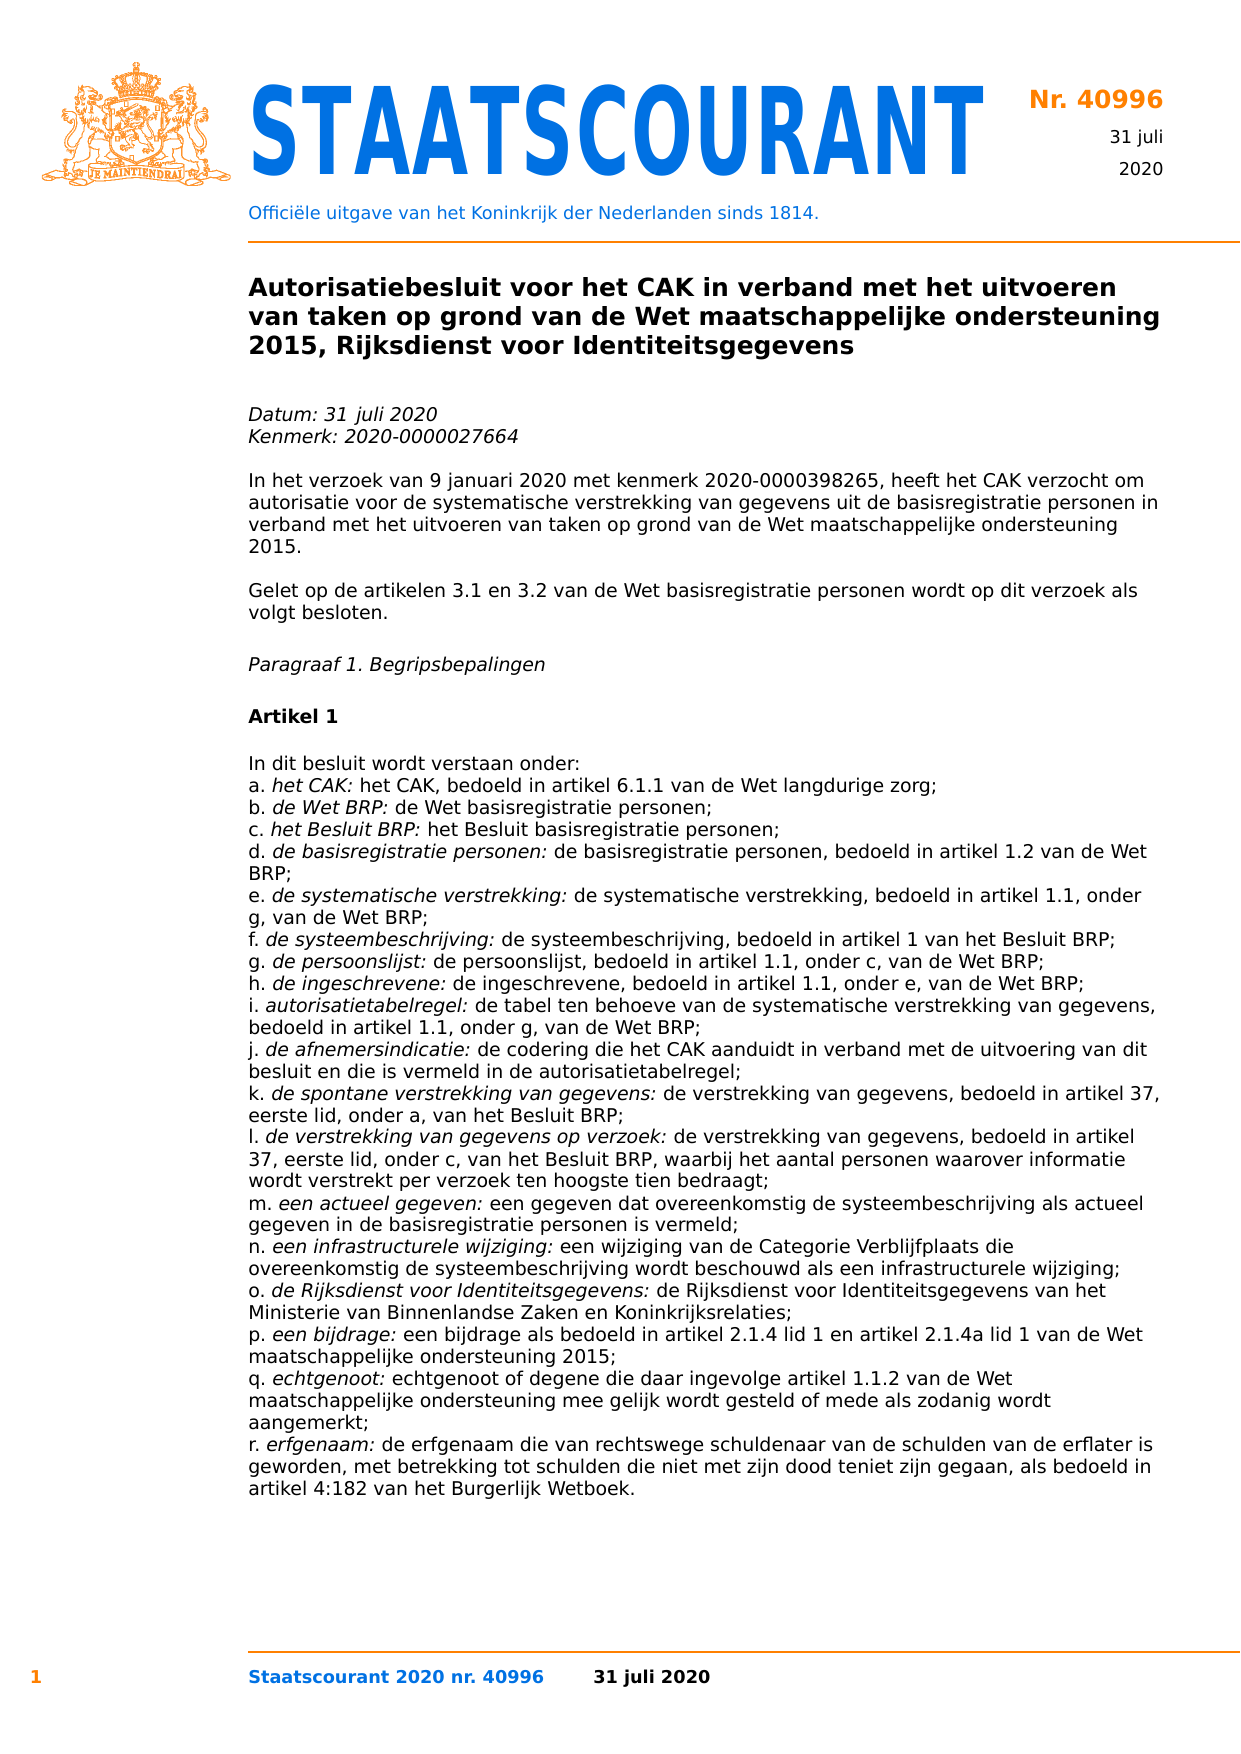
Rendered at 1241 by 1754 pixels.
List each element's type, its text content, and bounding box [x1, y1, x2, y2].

text b. de Wet BRP: de Wet basisregistratie personen; [248, 797, 1163, 819]
text g. de persoonslijst: de persoonslijst, bedoeld in artikel 1.1, onder c, van de Wet BRP; [248, 951, 1163, 973]
text Kenmerk: 2020-0000027664 [248, 426, 1163, 448]
text n. een infrastructurele wijziging: een wijziging van de Categorie Verblijfplaats die overeenkomstig de systeembeschrijving wordt beschouwd als een infrastructurele wijziging; [248, 1236, 1163, 1280]
text p. een bijdrage: een bijdrage als bedoeld in artikel 2.1.4 lid 1 en artikel 2.1.4a lid 1 van de Wet maatschappelijke ondersteuning 2015; [248, 1324, 1163, 1368]
table_cell 2020 [998, 153, 1240, 203]
table_cell Officiële uitgave van het Koninkrijk der Nederlanden sinds 1814. [248, 203, 1240, 241]
text h. de ingeschrevene: de ingeschrevene, bedoeld in artikel 1.1, onder e, van de Wet BRP; [248, 973, 1163, 994]
text m. een actueel gegeven: een gegeven dat overeenkomstig de systeembeschrijving als actueel gegeven in de basisregistratie personen is vermeld; [248, 1192, 1163, 1236]
subtitle Autorisatiebesluit voor het CAK in verband met het uitvoeren van taken op grond van de Wet maatschappelijke ondersteuning 2015, Rijksdienst voor Identiteitsgegevens [248, 273, 1163, 361]
text o. de Rijksdienst voor Identiteitsgegevens: de Rijksdienst voor Identiteitsgegevens van het Ministerie van Binnenlandse Zaken en Koninkrijksrelaties; [248, 1280, 1163, 1324]
text a. het CAK: het CAK, bedoeld in artikel 6.1.1 van de Wet langdurige zorg; [248, 775, 1163, 797]
text Gelet op de artikelen 3.1 en 3.2 van de Wet basisregistratie personen wordt op dit verzoek als volgt besloten. [248, 580, 1163, 624]
text i. autorisatietabelregel: de tabel ten behoeve van de systematische verstrekking van gegevens, bedoeld in artikel 1.1, onder g, van de Wet BRP; [248, 994, 1163, 1038]
text j. de afnemersindicatie: de codering die het CAK aanduidt in verband met de uitvoering van dit besluit en die is vermeld in de autorisatietabelregel; [248, 1038, 1163, 1082]
text Datum: 31 juli 2020 [248, 404, 1163, 426]
subtitle Paragraaf 1. Begripsbepalingen [248, 654, 1163, 676]
text e. de systematische verstrekking: de systematische verstrekking, bedoeld in artikel 1.1, onder g, van de Wet BRP; [248, 885, 1163, 929]
text d. de basisregistratie personen: de basisregistratie personen, bedoeld in artikel 1.2 van de Wet BRP; [248, 841, 1163, 885]
text In dit besluit wordt verstaan onder: [248, 753, 1163, 775]
table_header Nr. 40996 [998, 62, 1240, 121]
text l. de verstrekking van gegevens op verzoek: de verstrekking van gegevens, bedoeld in artikel 37, eerste lid, onder c, van het Besluit BRP, waarbij het aantal personen waarover informatie wordt verstrekt per verzoek ten hoogste tien bedraagt; [248, 1126, 1163, 1192]
text q. echtgenoot: echtgenoot of degene die daar ingevolge artikel 1.1.2 van de Wet maatschappelijke ondersteuning mee gelijk wordt gesteld of mede als zodanig wordt aangemerkt; [248, 1368, 1163, 1434]
table_header [25, 62, 248, 241]
text r. erfgenaam: de erfgenaam die van rechtswege schuldenaar van de schulden van de erflater is geworden, met betrekking tot schulden die niet met zijn dood teniet zijn gegaan, als bedoeld in artikel 4:182 van het Burgerlijk Wetboek. [248, 1434, 1163, 1500]
subtitle Artikel 1 [248, 706, 1163, 728]
text c. het Besluit BRP: het Besluit basisregistratie personen; [248, 819, 1163, 841]
table_header STAATSCOURANT [248, 62, 998, 203]
text k. de spontane verstrekking van gegevens: de verstrekking van gegevens, bedoeld in artikel 37, eerste lid, onder a, van het Besluit BRP; [248, 1082, 1163, 1126]
text In het verzoek van 9 januari 2020 met kenmerk 2020-0000398265, heeft het CAK verzocht om autorisatie voor de systematische verstrekking van gegevens uit de basisregistratie personen in verband met het uitvoeren van taken op grond van de Wet maatschappelijke ondersteuning 2015. [248, 470, 1163, 558]
table_cell 31 juli [998, 121, 1240, 153]
text f. de systeembeschrijving: de systeembeschrijving, bedoeld in artikel 1 van het Besluit BRP; [248, 929, 1163, 951]
picture [41, 62, 231, 186]
